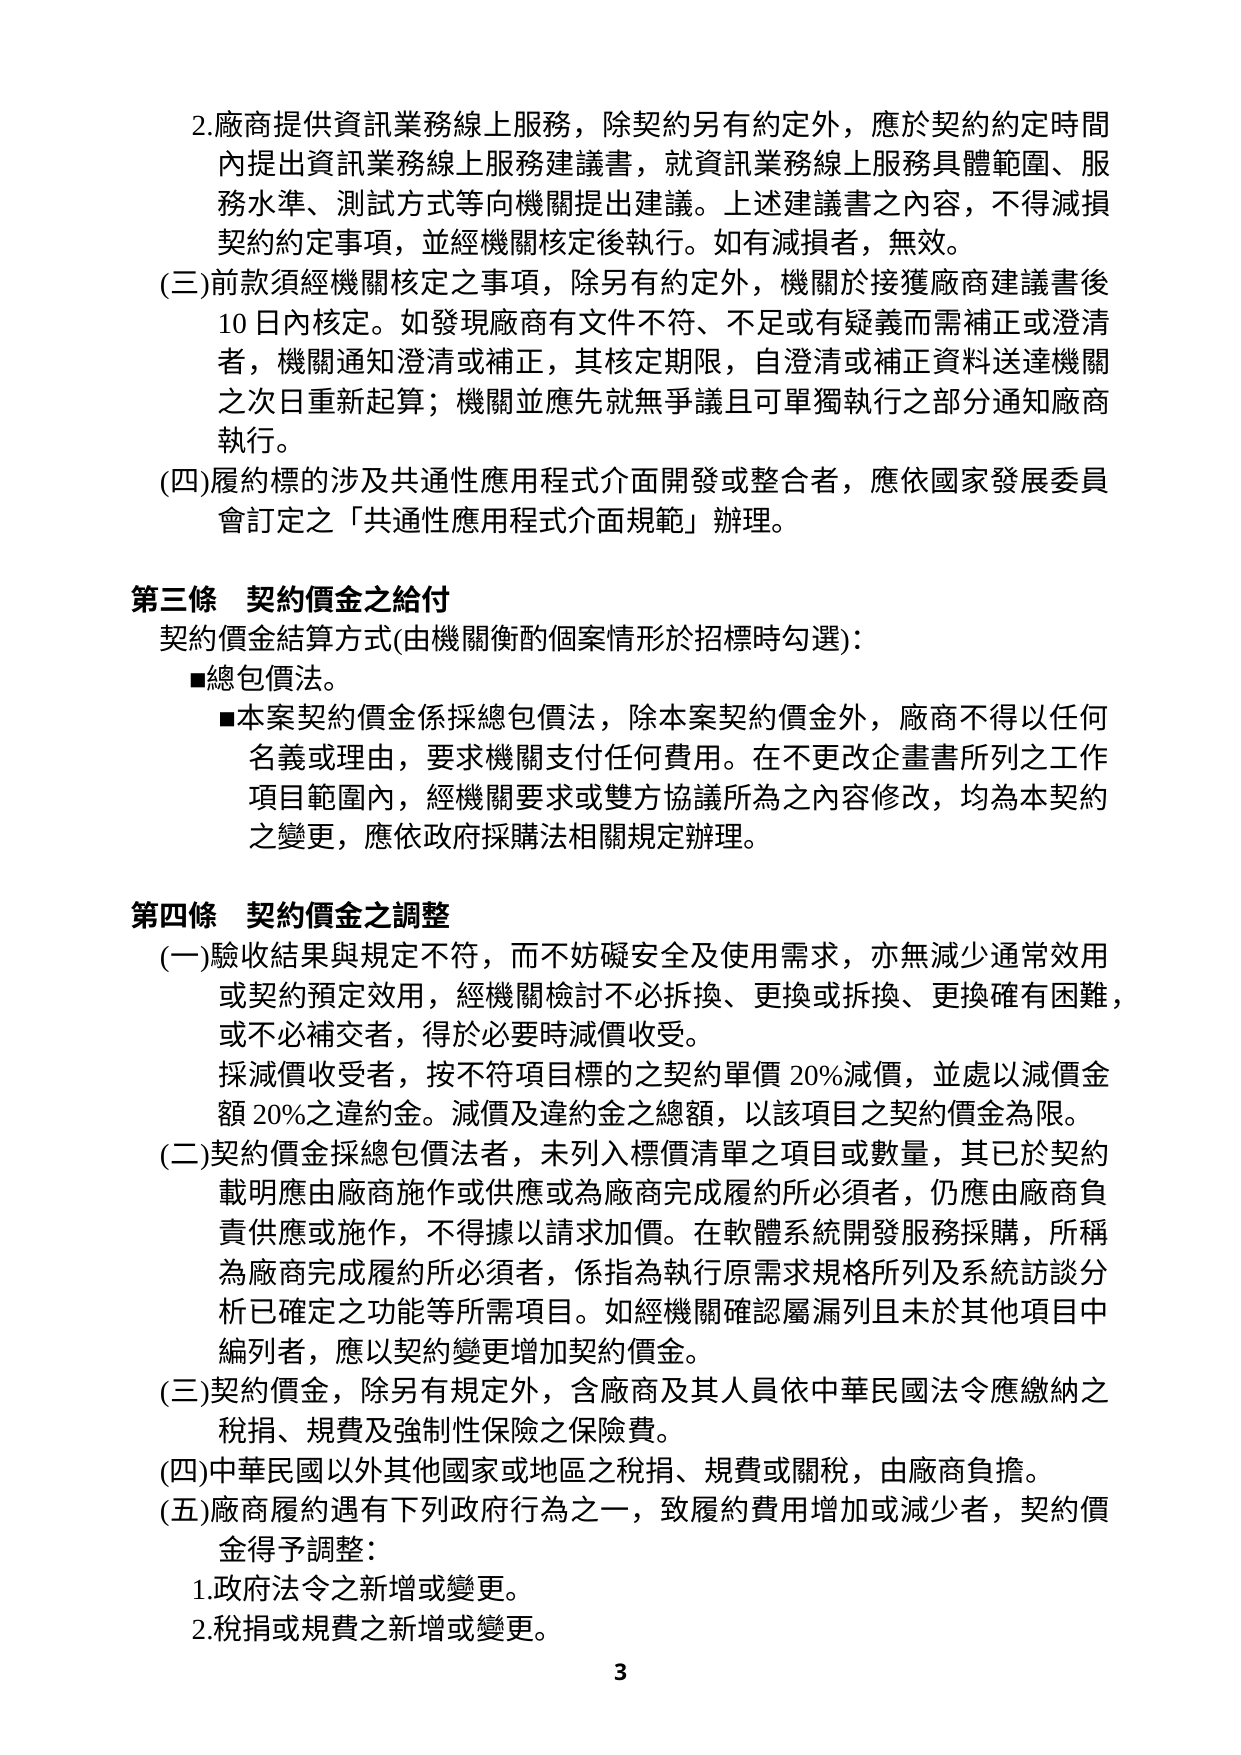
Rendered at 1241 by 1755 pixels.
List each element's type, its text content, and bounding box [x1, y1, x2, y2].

text 採減價收受者，按不符項目標的之契約單價20%減價，並處以減價金額20%之違約金。減價及違約金之總額，以該項目之契約價金為限。 [217, 1053, 1110, 1133]
text (四)履約標的涉及共通性應用程式介面開發或整合者，應依國家發展委員會訂定之「共通性應用程式介面規範」辦理。 [159, 460, 1110, 539]
text 第四條 契約價金之調整 [130, 895, 1110, 935]
text (一)驗收結果與規定不符，而不妨礙安全及使用需求，亦無減少通常效用或契約預定效用，經機關檢討不必拆換、更換或拆換、更換確有困難，或不必補交者，得於必要時減價收受。 [159, 935, 1110, 1053]
text ■總包價法。 [189, 658, 1110, 697]
text (三)前款須經機關核定之事項，除另有約定外，機關於接獲廠商建議書後10日內核定。如發現廠商有文件不符、不足或有疑義而需補正或澄清者，機關通知澄清或補正，其核定期限，自澄清或補正資料送達機關之次日重新起算；機關並應先就無爭議且可單獨執行之部分通知廠商執行。 [159, 262, 1110, 460]
text 1.政府法令之新增或變更。 [191, 1568, 1110, 1608]
text (四)中華民國以外其他國家或地區之稅捐、規費或關稅，由廠商負擔。 [159, 1449, 1110, 1489]
text 第三條 契約價金之給付 [130, 578, 1110, 618]
text 2.廠商提供資訊業務線上服務，除契約另有約定外，應於契約約定時間內提出資訊業務線上服務建議書，就資訊業務線上服務具體範圍、服務水準、測試方式等向機關提出建議。上述建議書之內容，不得減損契約約定事項，並經機關核定後執行。如有減損者，無效。 [191, 103, 1110, 262]
text 2.稅捐或規費之新增或變更。 [191, 1608, 1110, 1647]
text ■本案契約價金係採總包價法，除本案契約價金外，廠商不得以任何名義或理由，要求機關支付任何費用。在不更改企畫書所列之工作項目範圍內，經機關要求或雙方協議所為之內容修改，均為本契約之變更，應依政府採購法相關規定辦理。 [218, 697, 1110, 856]
text (五)廠商履約遇有下列政府行為之一，致履約費用增加或減少者，契約價金得予調整： [159, 1489, 1110, 1568]
text (三)契約價金，除另有規定外，含廠商及其人員依中華民國法令應繳納之稅捐、規費及強制性保險之保險費。 [159, 1370, 1110, 1449]
text (二)契約價金採總包價法者，未列入標價清單之項目或數量，其已於契約載明應由廠商施作或供應或為廠商完成履約所必須者，仍應由廠商負責供應或施作，不得據以請求加價。在軟體系統開發服務採購，所稱為廠商完成履約所必須者，係指為執行原需求規格所列及系統訪談分析已確定之功能等所需項目。如經機關確認屬漏列且未於其他項目中編列者，應以契約變更增加契約價金。 [159, 1133, 1110, 1370]
text 契約價金結算方式(由機關衡酌個案情形於招標時勾選)： [159, 618, 1110, 658]
